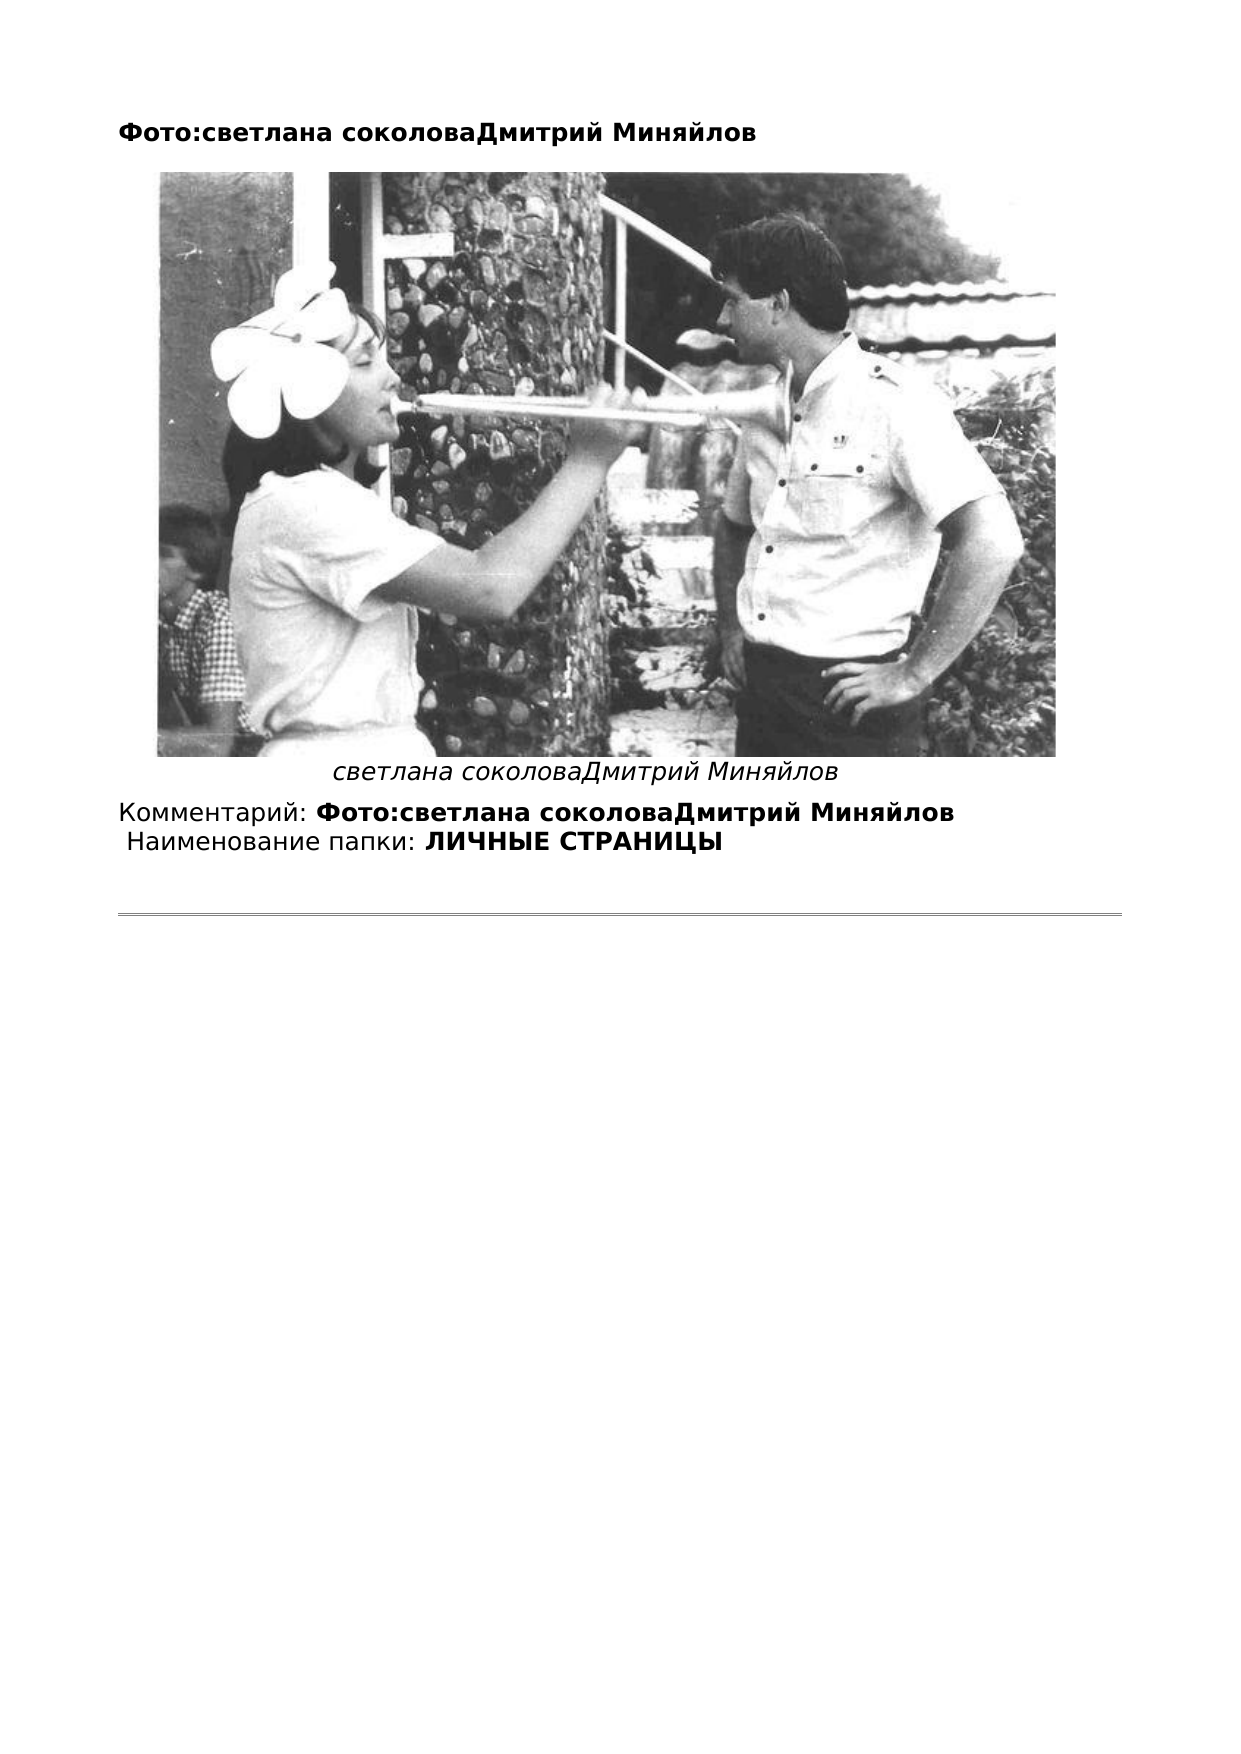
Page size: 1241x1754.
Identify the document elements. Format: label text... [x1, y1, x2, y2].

text светлана соколоваДмитрий Миняйлов [118, 757, 1056, 786]
picture [118, 172, 1056, 757]
subtitle Фото:светлана соколоваДмитрий Миняйлов [118, 118, 1122, 147]
text Комментарий: Фото:светлана соколоваДмитрий Миняйлов Наименование папки: ЛИЧНЫЕ СТРАНИЦЫ [118, 798, 1122, 886]
